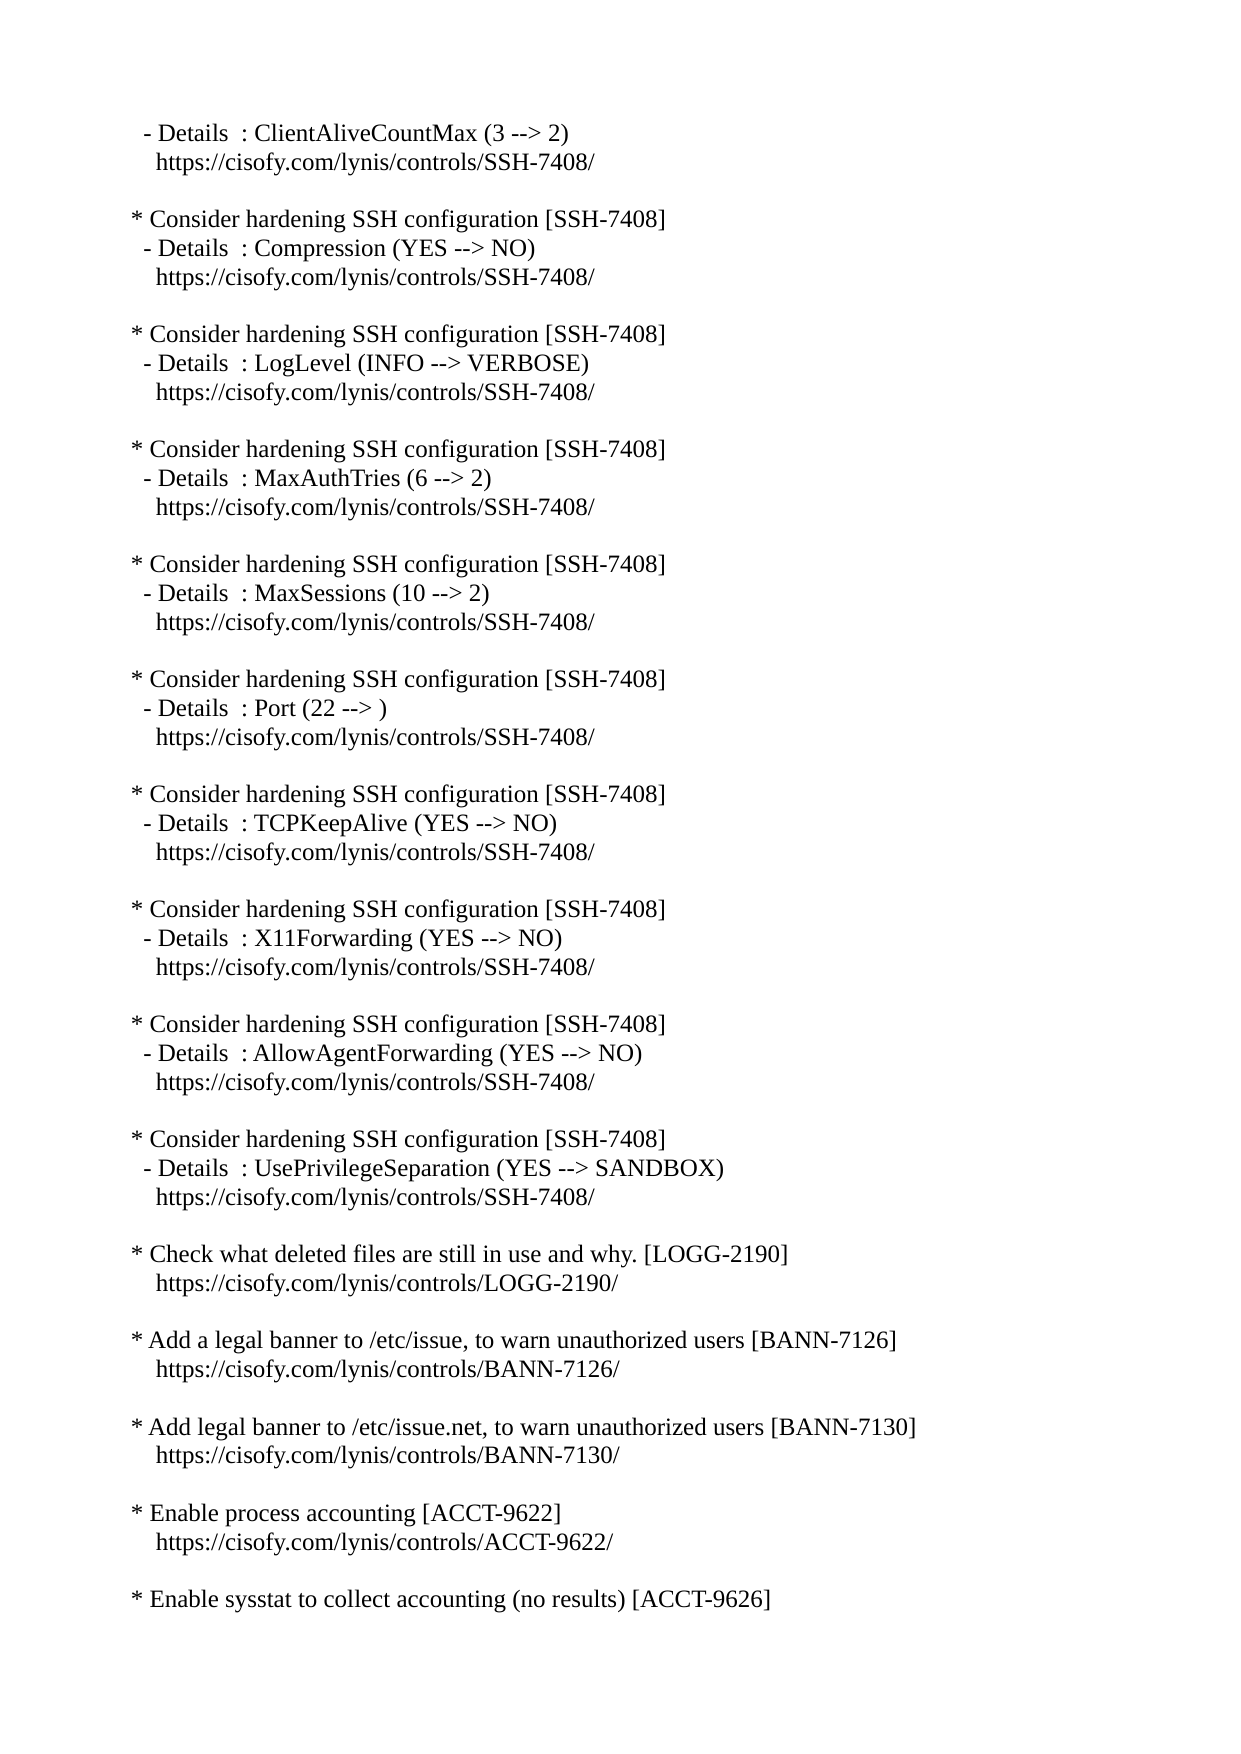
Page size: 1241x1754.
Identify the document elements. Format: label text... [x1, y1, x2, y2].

text https://cisofy.com/lynis/controls/LOGG-2190/ [118, 1268, 1122, 1297]
text * Enable process accounting [ACCT-9622] [118, 1498, 1122, 1527]
text * Add legal banner to /etc/issue.net, to warn unauthorized users [BANN-7130] [118, 1412, 1122, 1441]
text - Details : AllowAgentForwarding (YES --> NO) [118, 1038, 1122, 1067]
text https://cisofy.com/lynis/controls/SSH-7408/ [118, 607, 1122, 636]
text https://cisofy.com/lynis/controls/SSH-7408/ [118, 377, 1122, 406]
text * Consider hardening SSH configuration [SSH-7408] [118, 549, 1122, 578]
text https://cisofy.com/lynis/controls/SSH-7408/ [118, 262, 1122, 291]
text - Details : UsePrivilegeSeparation (YES --> SANDBOX) [118, 1153, 1122, 1182]
text * Enable sysstat to collect accounting (no results) [ACCT-9626] [118, 1584, 1122, 1613]
text https://cisofy.com/lynis/controls/SSH-7408/ [118, 1182, 1122, 1211]
text - Details : TCPKeepAlive (YES --> NO) [118, 808, 1122, 837]
text - Details : X11Forwarding (YES --> NO) [118, 923, 1122, 952]
text https://cisofy.com/lynis/controls/SSH-7408/ [118, 147, 1122, 176]
text https://cisofy.com/lynis/controls/SSH-7408/ [118, 837, 1122, 866]
text * Consider hardening SSH configuration [SSH-7408] [118, 779, 1122, 808]
text * Consider hardening SSH configuration [SSH-7408] [118, 894, 1122, 923]
text * Consider hardening SSH configuration [SSH-7408] [118, 204, 1122, 233]
text * Consider hardening SSH configuration [SSH-7408] [118, 1124, 1122, 1153]
text https://cisofy.com/lynis/controls/SSH-7408/ [118, 1067, 1122, 1096]
text - Details : LogLevel (INFO --> VERBOSE) [118, 348, 1122, 377]
text * Check what deleted files are still in use and why. [LOGG-2190] [118, 1239, 1122, 1268]
text * Add a legal banner to /etc/issue, to warn unauthorized users [BANN-7126] [118, 1326, 1122, 1354]
text - Details : MaxSessions (10 --> 2) [118, 578, 1122, 607]
text - Details : MaxAuthTries (6 --> 2) [118, 463, 1122, 492]
text - Details : Port (22 --> ) [118, 693, 1122, 722]
text https://cisofy.com/lynis/controls/SSH-7408/ [118, 492, 1122, 521]
text - Details : Compression (YES --> NO) [118, 233, 1122, 262]
text https://cisofy.com/lynis/controls/BANN-7130/ [118, 1441, 1122, 1469]
text https://cisofy.com/lynis/controls/SSH-7408/ [118, 952, 1122, 981]
text * Consider hardening SSH configuration [SSH-7408] [118, 434, 1122, 463]
text - Details : ClientAliveCountMax (3 --> 2) [118, 118, 1122, 147]
text * Consider hardening SSH configuration [SSH-7408] [118, 319, 1122, 348]
text https://cisofy.com/lynis/controls/BANN-7126/ [118, 1354, 1122, 1383]
text * Consider hardening SSH configuration [SSH-7408] [118, 1009, 1122, 1038]
text https://cisofy.com/lynis/controls/SSH-7408/ [118, 722, 1122, 751]
text * Consider hardening SSH configuration [SSH-7408] [118, 664, 1122, 693]
text https://cisofy.com/lynis/controls/ACCT-9622/ [118, 1527, 1122, 1556]
